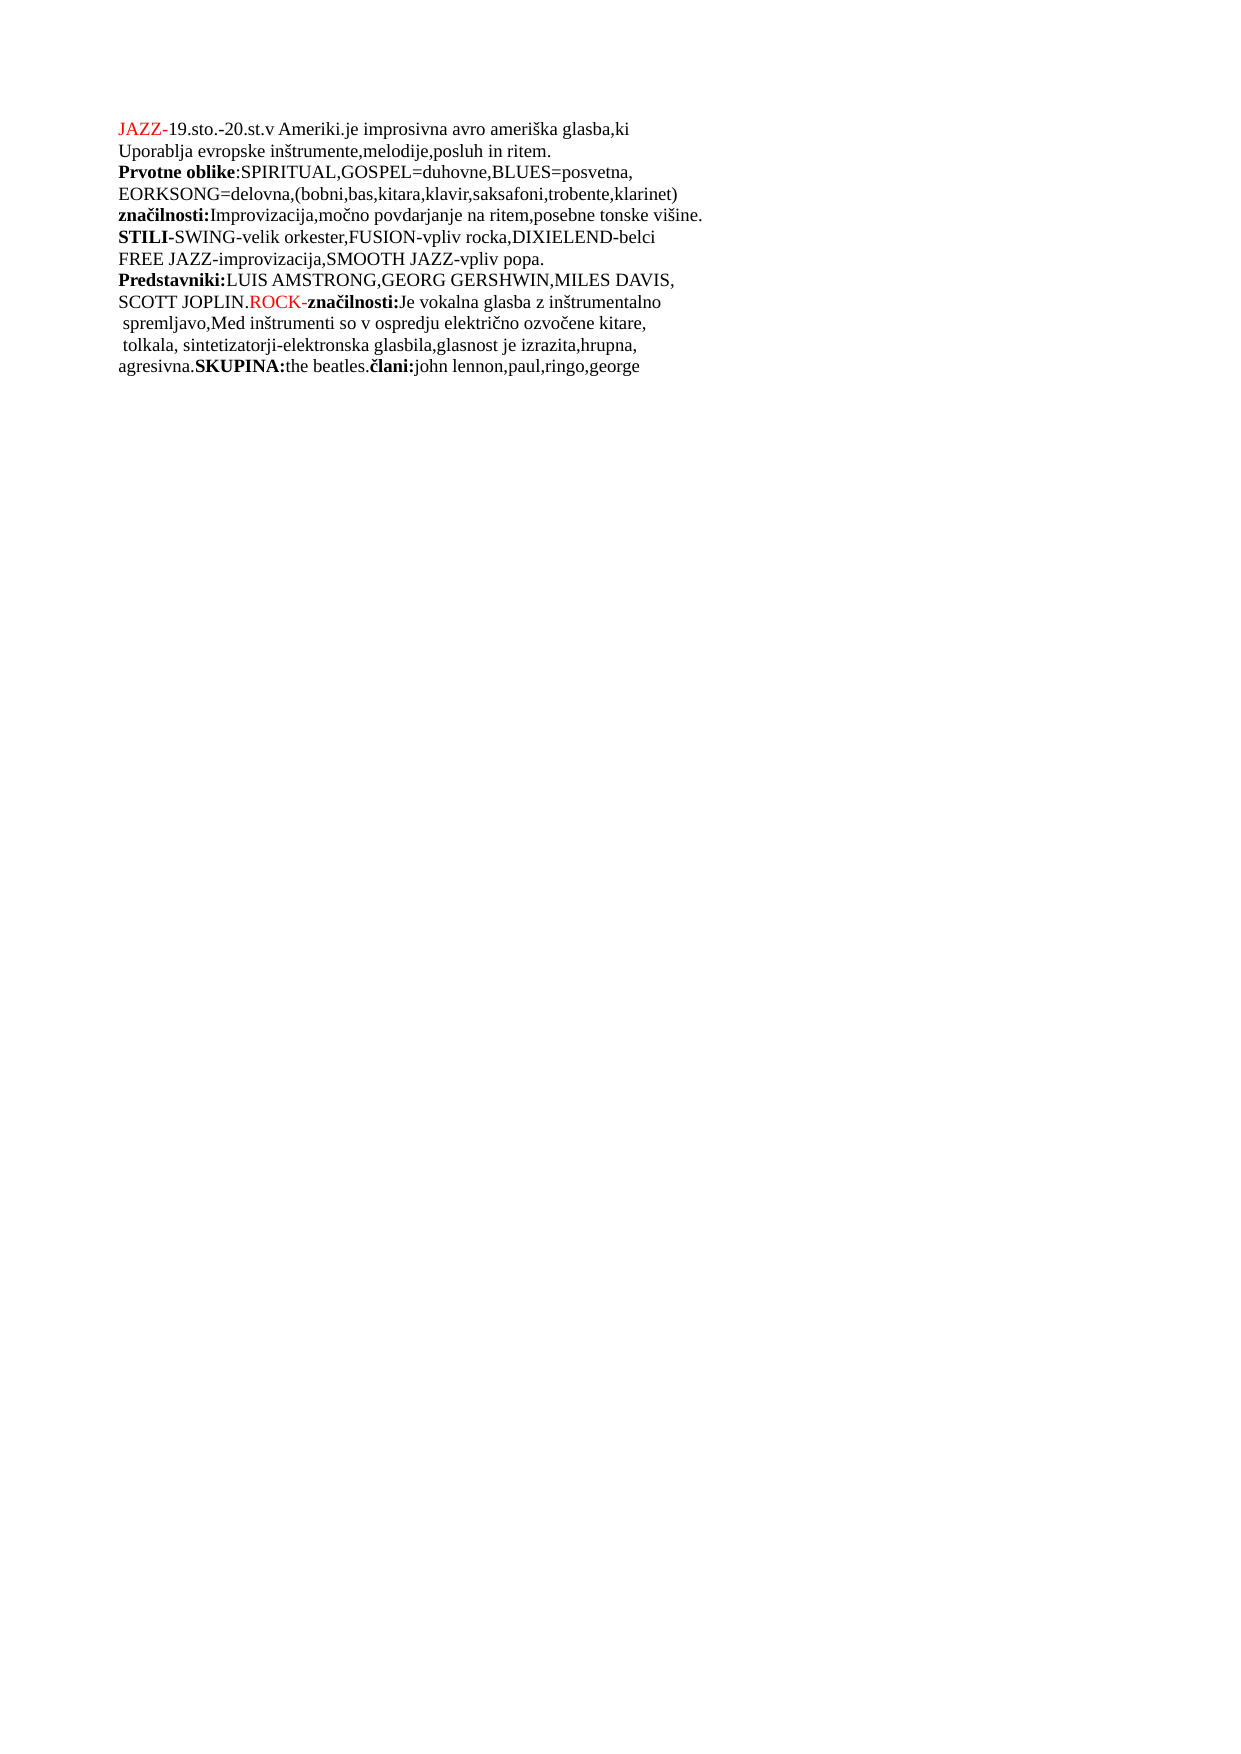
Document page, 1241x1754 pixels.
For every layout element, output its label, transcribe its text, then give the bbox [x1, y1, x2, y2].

text tolkala, sintetizatorji-elektronska glasbila,glasnost je izrazita,hrupna, [118, 334, 1122, 355]
text Predstavniki:LUIS AMSTRONG,GEORG GERSHWIN,MILES DAVIS, [118, 269, 1122, 291]
text SCOTT JOPLIN.ROCK-značilnosti:Je vokalna glasba z inštrumentalno [118, 291, 1122, 312]
text STILI-SWING-velik orkester,FUSION-vpliv rocka,DIXIELEND-belci [118, 226, 1122, 247]
text značilnosti:Improvizacija,močno povdarjanje na ritem,posebne tonske višine. [118, 204, 1122, 226]
text JAZZ-19.sto.-20.st.v Ameriki.je improsivna avro ameriška glasba,ki [118, 118, 1122, 140]
text spremljavo,Med inštrumenti so v ospredju električno ozvočene kitare, [118, 312, 1122, 334]
text Prvotne oblike:SPIRITUAL,GOSPEL=duhovne,BLUES=posvetna, [118, 161, 1122, 183]
text agresivna.SKUPINA:the beatles.člani:john lennon,paul,ringo,george [118, 355, 1122, 377]
text EORKSONG=delovna,(bobni,bas,kitara,klavir,saksafoni,trobente,klarinet) [118, 183, 1122, 204]
text Uporablja evropske inštrumente,melodije,posluh in ritem. [118, 140, 1122, 161]
text FREE JAZZ-improvizacija,SMOOTH JAZZ-vpliv popa. [118, 247, 1122, 269]
